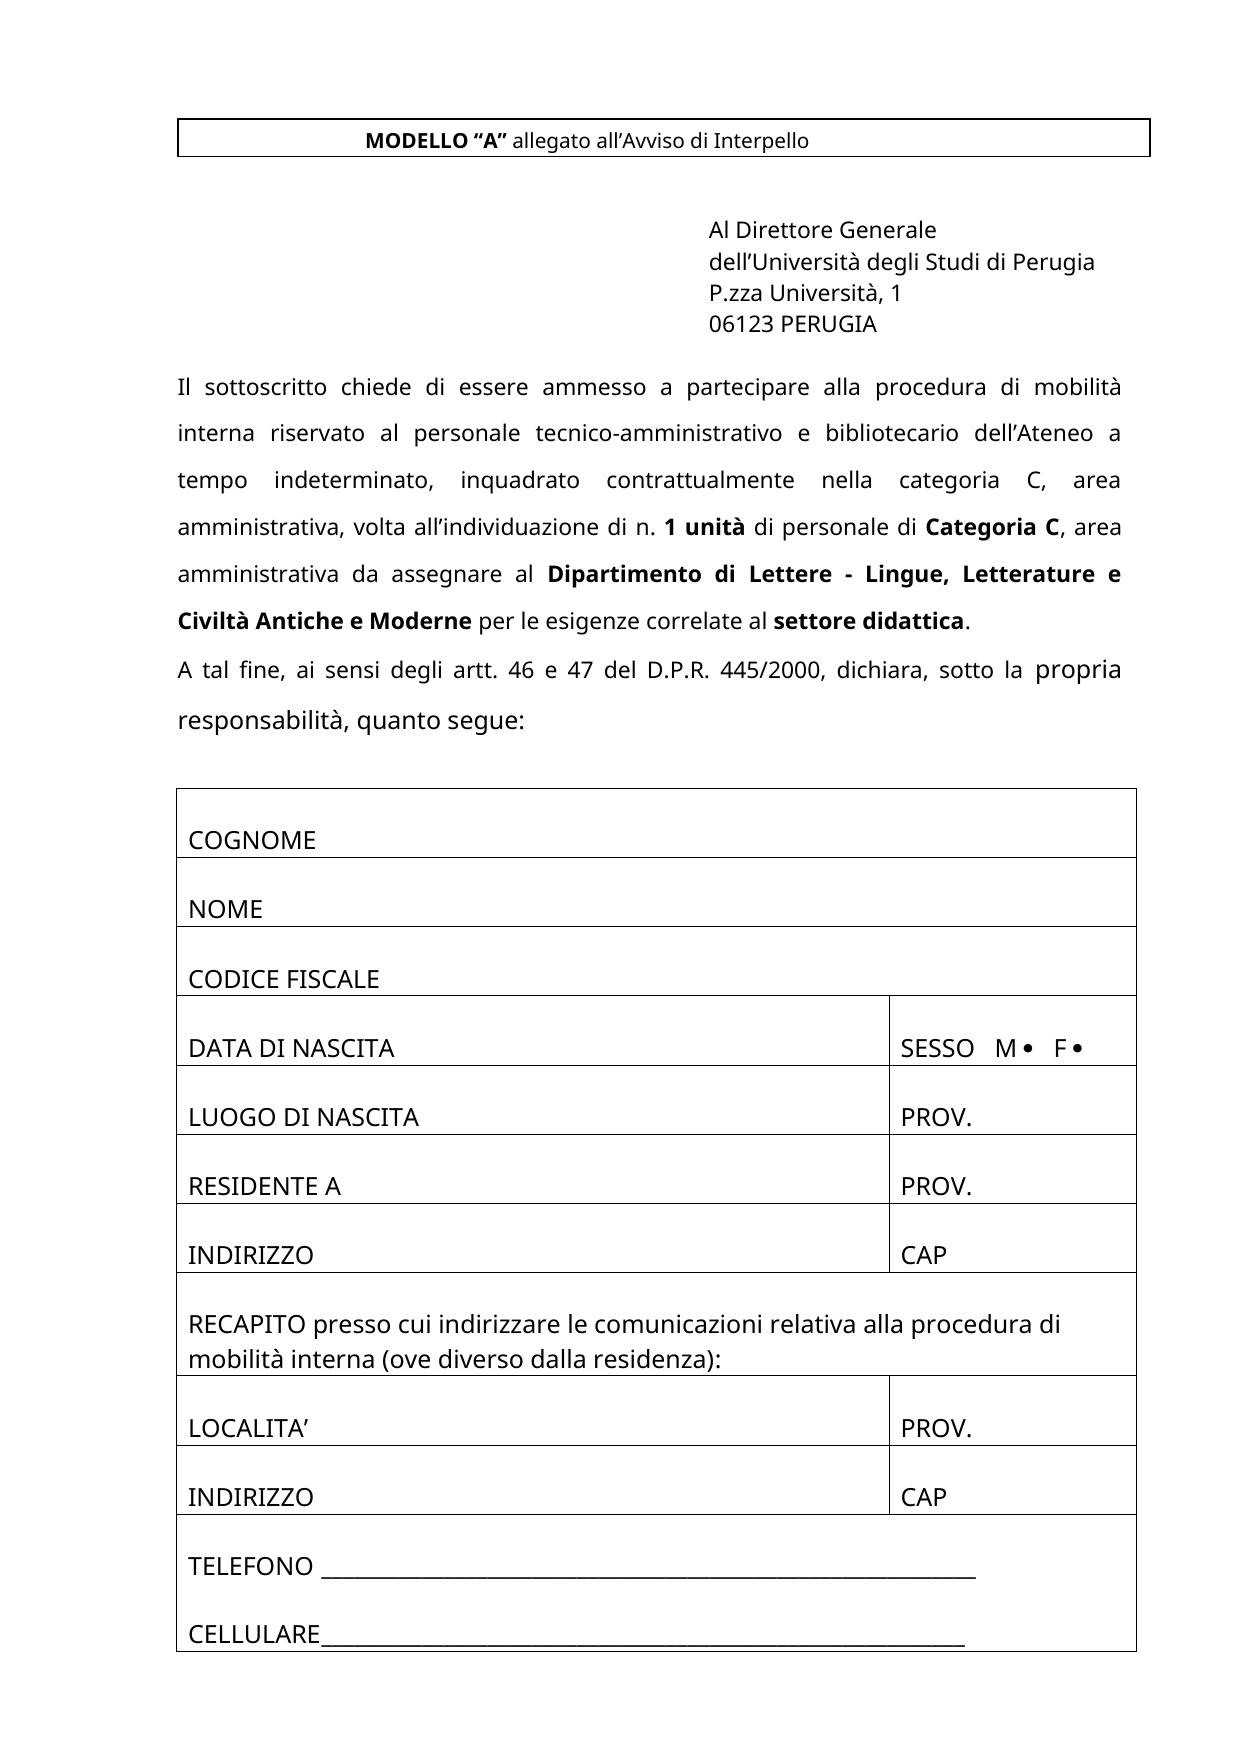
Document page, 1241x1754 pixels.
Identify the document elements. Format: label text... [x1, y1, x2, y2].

text 06123 PERUGIA [177, 308, 1122, 339]
text A tal fine, ai sensi degli artt. 46 e 47 del D.P.R. 445/2000, dichiara, sotto la propria responsabilità, quanto segue: [177, 652, 1122, 737]
table_cell CODICE FISCALE [177, 927, 1136, 995]
table_cell CAP [890, 1446, 1136, 1514]
table_cell SESSO M  F  [890, 996, 1136, 1064]
table_cell LOCALITA’ [177, 1376, 889, 1444]
table_header COGNOME [177, 789, 1136, 857]
table_cell RESIDENTE A [177, 1135, 889, 1203]
table_cell PROV. [890, 1376, 1136, 1444]
text Al Direttore Generale [177, 214, 1122, 246]
subtitle MODELLO “A” allegato all’Avviso di Interpello [179, 120, 1149, 156]
table_cell RECAPITO presso cui indirizzare le comunicazioni relativa alla procedura di mobilità interna (ove diverso dalla residenza): [177, 1273, 1136, 1375]
table_cell PROV. [890, 1066, 1136, 1134]
text P.zza Università, 1 [177, 277, 1122, 308]
table_cell NOME [177, 858, 1136, 926]
table_cell CAP [890, 1204, 1136, 1272]
table_cell LUOGO DI NASCITA [177, 1066, 889, 1134]
table_cell INDIRIZZO [177, 1204, 889, 1272]
table_cell DATA DI NASCITA [177, 996, 889, 1064]
table_cell PROV. [890, 1135, 1136, 1203]
table_cell INDIRIZZO [177, 1446, 889, 1514]
text dell’Università degli Studi di Perugia [177, 246, 1122, 277]
text Il sottoscritto chiede di essere ammesso a partecipare alla procedura di mobilità interna riservato al personale tecnico-amministrativo e bibliotecario dell’Ateneo a tempo indeterminato, inquadrato contrattualmente nella categoria C, area amministrativa, volta all’individuazione di n. 1 unità di personale di Categoria C, area amministrativa da assegnare al Dipartimento di Lettere - Lingue, Letterature e Civiltà Antiche e Moderne per le esigenze correlate al settore didattica. [177, 371, 1122, 636]
table_cell TELEFONO ___________________________________________________________ CELLULARE __________________________________________________________­­­ [177, 1515, 1136, 1651]
